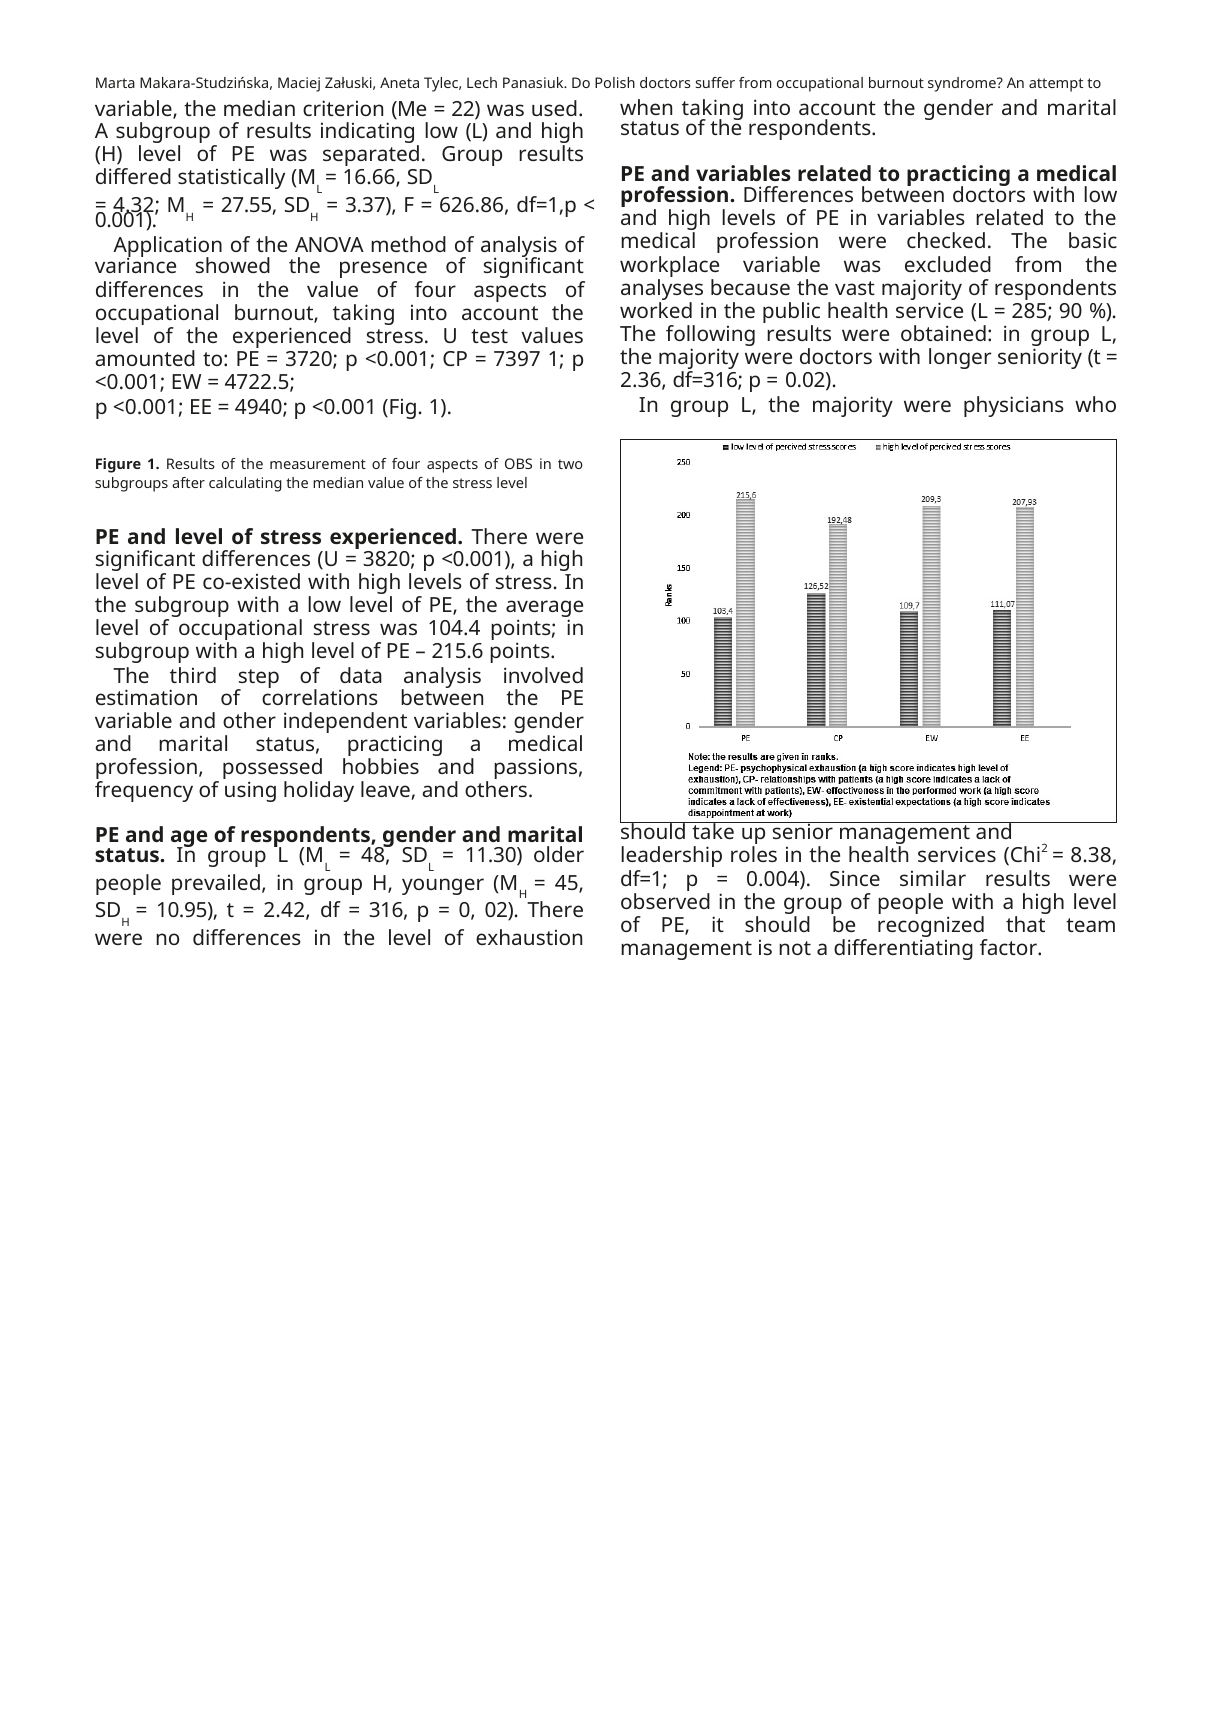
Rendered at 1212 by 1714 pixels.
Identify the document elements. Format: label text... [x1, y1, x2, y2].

text [621, 440, 1116, 822]
text The third step of data analysis involved estimation of correlations between the PE variable and other independent variables: gender and marital status, practicing a medical profession, possessed hobbies and passions, frequency of using holiday leave, and others. [94, 665, 584, 804]
text PE and age of respondents, gender and marital status. In group L (ML = 48, SDL = 11.30) older people prevailed, in group H, younger (MH = 45, SDH = 10.95), t = 2.42, df = 316, p = 0, 02). There were no differences in the level of exhaustion [94, 826, 584, 951]
text Figure 1. Results of the measurement of four aspects of OBS in two subgroups after calculating the median value of the stress level [94, 455, 584, 492]
text = 4.32; MH = 27.55, SDH = 3.37), F = 626.86, df=1,p < 0.001). [94, 196, 595, 234]
text In group L, the majority were physicians who [620, 394, 1117, 439]
text variable, the median criterion (Me = 22) was used. A subgroup of results indicating low (L) and high (H) level of PE was separated. Group results differed statistically (ML = 16.66, SDL [94, 98, 584, 196]
text should take up senior management and leadership roles in the health services (Chi2 = 8.38, df=1; p = 0.004). Since similar results were observed in the group of people with a high level of PE, it should be recognized that team management is not a differentiating factor. [620, 823, 1117, 961]
text when taking into account the gender and marital status of the respondents. [620, 98, 1117, 141]
text p <0.001; EE = 4940; p <0.001 (Fig. 1). [94, 396, 595, 419]
text PE and variables related to practicing a medical profession. Differences between doctors with low and high levels of PE in variables related to the medical profession were checked. The basic workplace variable was excluded from the analyses because the vast majority of respondents worked in the public health service (L = 285; 90 %). The following results were obtained: in group L, the majority were doctors with longer seniority (t = 2.36, df=316; p = 0.02). [620, 163, 1117, 394]
text PE and level of stress experienced. There were significant differences (U = 3820; p <0.001), a high level of PE co-existed with high levels of stress. In the subgroup with a low level of PE, the average level of occupational stress was 104.4 points; in subgroup with a high level of PE – 215.6 points. [94, 526, 584, 665]
text Application of the ANOVA method of analysis of variance showed the presence of significant differences in the value of four aspects of occupational burnout, taking into account the level of the experienced stress. U test values amounted to: PE = 3720; p <0.001; CP = 7397 1; p <0.001; EW = 4722.5; [94, 234, 584, 396]
